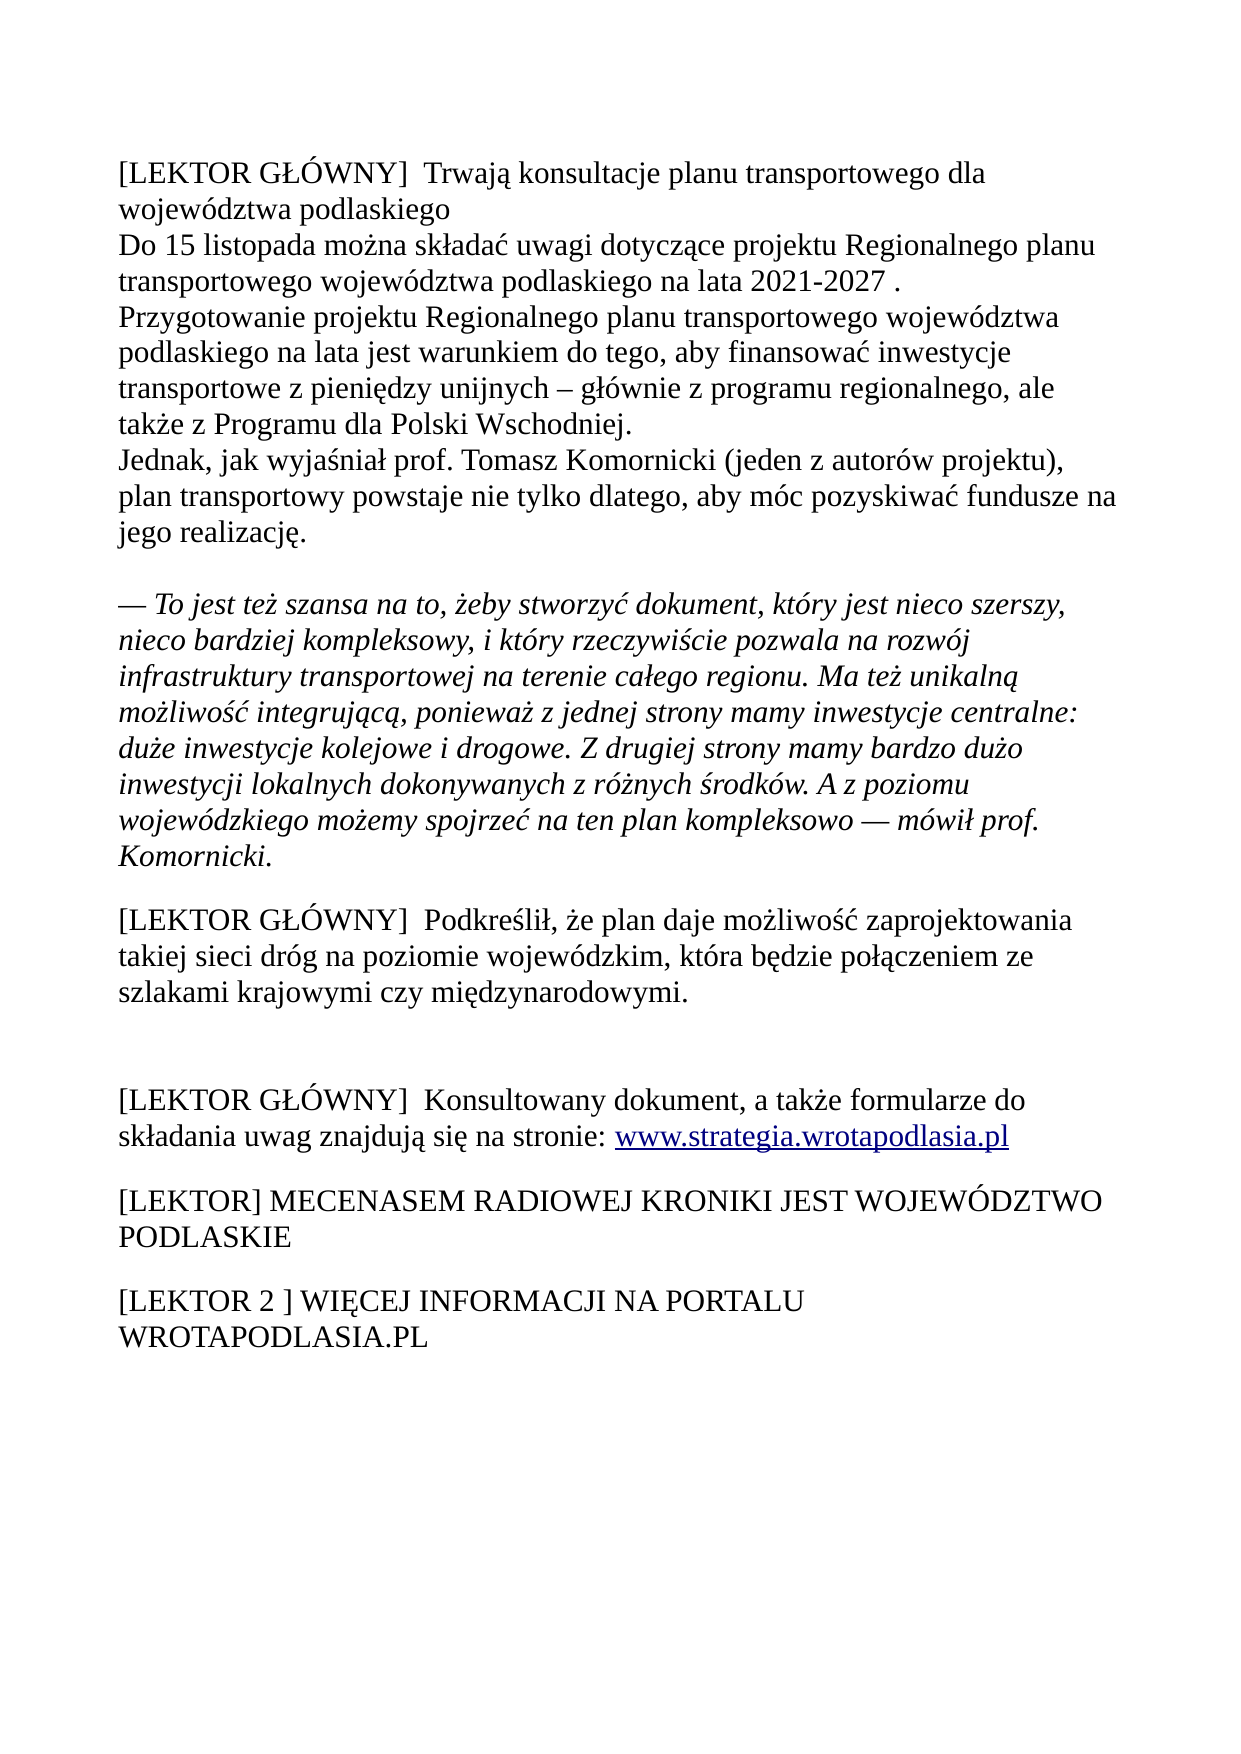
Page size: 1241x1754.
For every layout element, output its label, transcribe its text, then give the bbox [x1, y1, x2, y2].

text [LEKTOR] MECENASEM RADIOWEJ KRONIKI JEST WOJEWÓDZTWO PODLASKIE [118, 1182, 1122, 1254]
text Do 15 listopada można składać uwagi dotyczące projektu Regionalnego planu transportowego województwa podlaskiego na lata 2021-2027 . [118, 226, 1122, 298]
text [LEKTOR GŁÓWNY] Trwają konsultacje planu transportowego dla województwa podlaskiego [118, 154, 1122, 226]
text [LEKTOR GŁÓWNY] Podkreślił, że plan daje możliwość zaprojektowania takiej sieci dróg na poziomie wojewódzkim, która będzie połączeniem ze szlakami krajowymi czy międzynarodowymi. [118, 902, 1122, 1009]
text [LEKTOR GŁÓWNY] Konsultowany dokument, a także formularze do składania uwag znajdują się na stronie: www.strategia.wrotapodlasia.pl [118, 1081, 1122, 1153]
text — To jest też szansa na to, żeby stworzyć dokument, który jest nieco szerszy, nieco bardziej kompleksowy, i który rzeczywiście pozwala na rozwój infrastruktury transportowej na terenie całego regionu. Ma też unikalną możliwość integrującą, ponieważ z jednej strony mamy inwestycje centralne: duże inwestycje kolejowe i drogowe. Z drugiej strony mamy bardzo dużo inwestycji lokalnych dokonywanych z różnych środków. A z poziomu wojewódzkiego możemy spojrzeć na ten plan kompleksowo — mówił prof. Komornicki. [118, 585, 1122, 873]
text Przygotowanie projektu Regionalnego planu transportowego województwa podlaskiego na lata jest warunkiem do tego, aby finansować inwestycje transportowe z pieniędzy unijnych – głównie z programu regionalnego, ale także z Programu dla Polski Wschodniej. [118, 298, 1122, 442]
text Jednak, jak wyjaśniał prof. Tomasz Komornicki (jeden z autorów projektu), plan transportowy powstaje nie tylko dlatego, aby móc pozyskiwać fundusze na jego realizację. [118, 442, 1122, 549]
text [LEKTOR 2 ] WIĘCEJ INFORMACJI NA PORTALU WROTAPODLASIA.PL [118, 1282, 1122, 1354]
